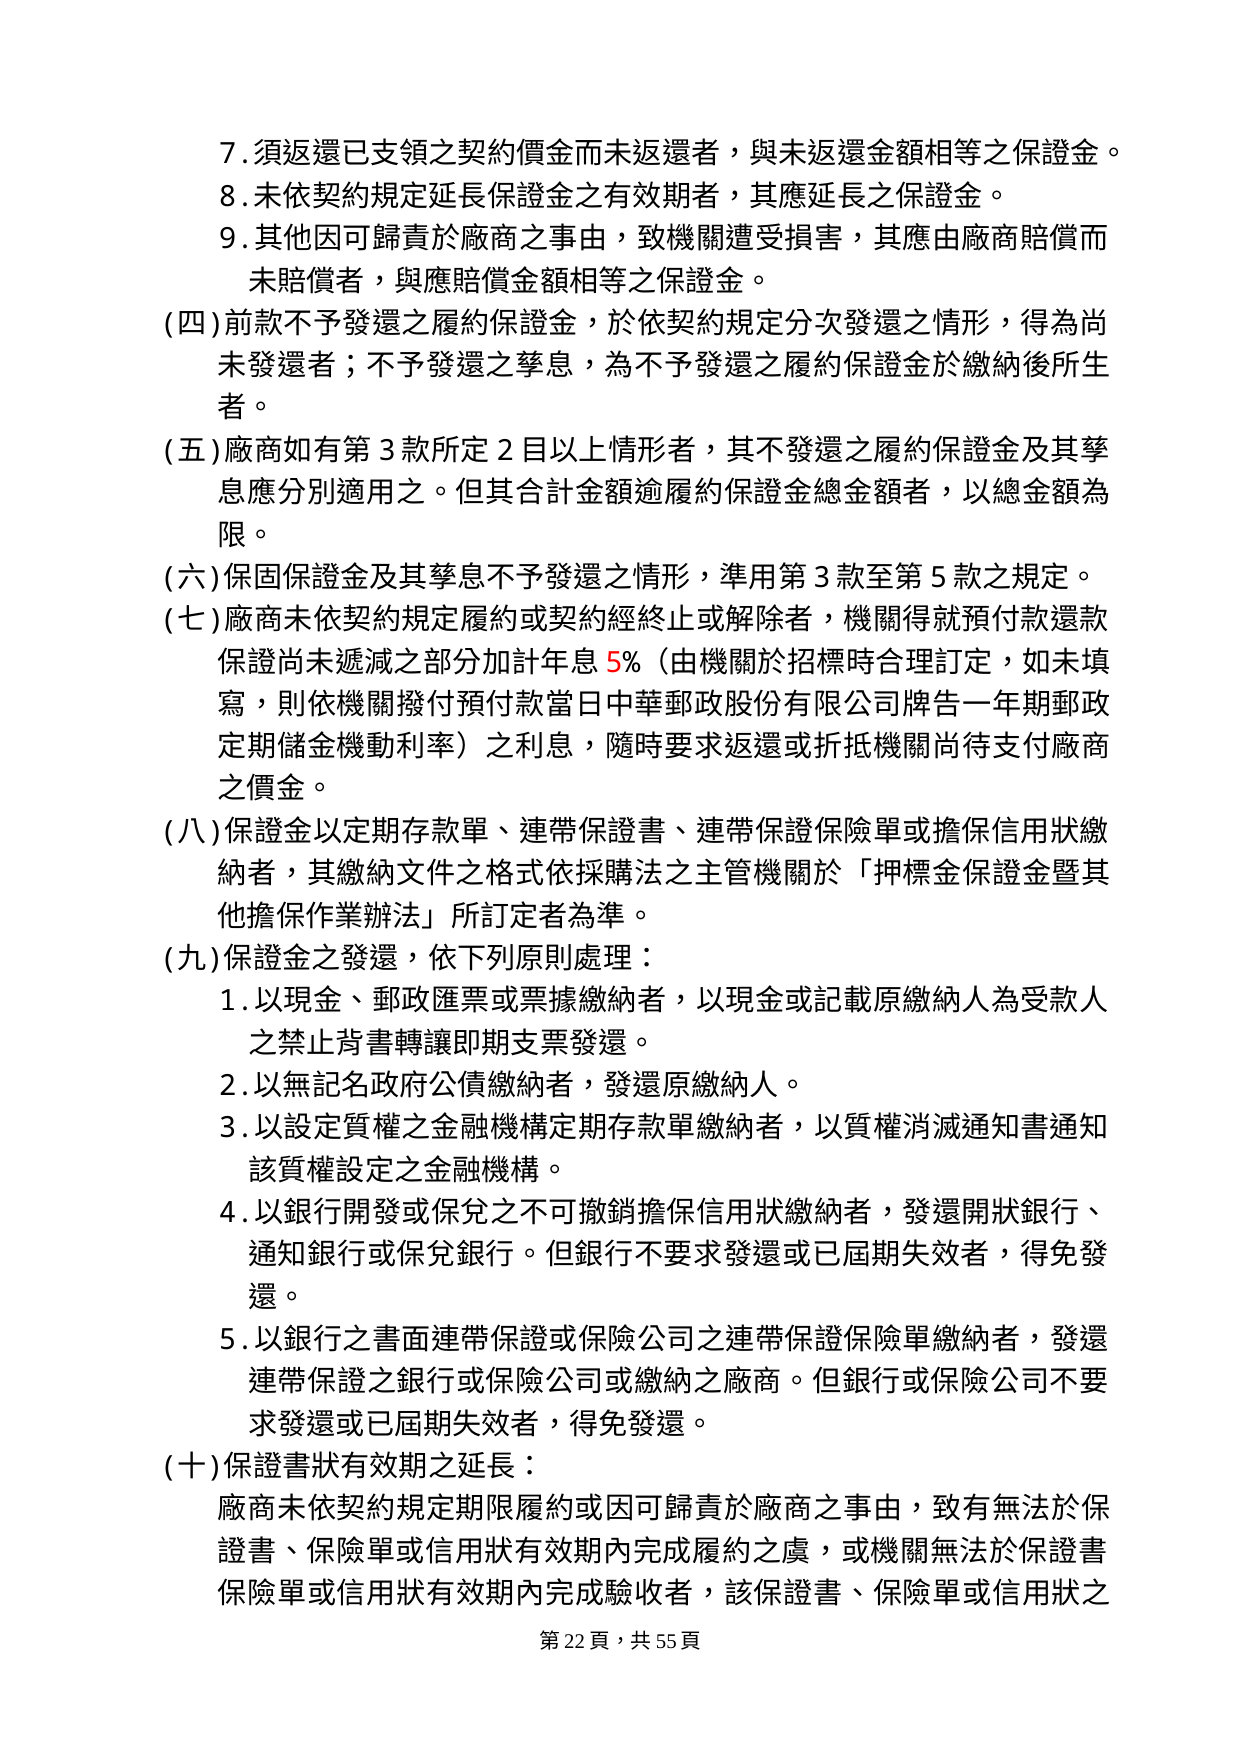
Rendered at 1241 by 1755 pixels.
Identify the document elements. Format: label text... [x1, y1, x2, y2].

text 廠商未依契約規定期限履約或因可歸責於廠商之事由，致有無法於保證書、保險單或信用狀有效期內完成履約之虞，或機關無法於保證書、保險單或信用狀有效期內完成驗收者，該保證書、保險單或信用狀之有效期應按遲延期間延長之。廠商未依機關之通知予以延長者，機關將於有效期屆滿前就該保證書、保險單或信用狀之金額請求給付並暫予保管。其所生費用由廠商負擔。其須返還而有費用或匯率損失者，亦同。 [217, 1485, 1110, 1612]
text (九)保證金之發還，依下列原則處理： [159, 934, 1110, 977]
text (六)保固保證金及其孳息不予發還之情形，準用第3款至第5款之規定。 [159, 553, 1110, 596]
text 9.其他因可歸責於廠商之事由，致機關遭受損害，其應由廠商賠償而未賠償者，與應賠償金額相等之保證金。 [218, 215, 1110, 299]
text 1.以現金、郵政匯票或票據繳納者，以現金或記載原繳納人為受款人之禁止背書轉讓即期支票發還。 [218, 977, 1110, 1061]
text 5.以銀行之書面連帶保證或保險公司之連帶保證保險單繳納者，發還連帶保證之銀行或保險公司或繳納之廠商。但銀行或保險公司不要求發還或已屆期失效者，得免發還。 [218, 1316, 1110, 1442]
text (七)廠商未依契約規定履約或契約經終止或解除者，機關得就預付款還款保證尚未遞減之部分加計年息5%（由機關於招標時合理訂定，如未填寫，則依機關撥付預付款當日中華郵政股份有限公司牌告一年期郵政定期儲金機動利率）之利息，隨時要求返還或折抵機關尚待支付廠商之價金。 [159, 596, 1110, 807]
text 8.未依契約規定延長保證金之有效期者，其應延長之保證金。 [218, 172, 1110, 215]
text (四)前款不予發還之履約保證金，於依契約規定分次發還之情形，得為尚未發還者；不予發還之孳息，為不予發還之履約保證金於繳納後所生者。 [159, 299, 1110, 426]
text (十)保證書狀有效期之延長： [159, 1442, 1110, 1485]
text 4.以銀行開發或保兌之不可撤銷擔保信用狀繳納者，發還開狀銀行、通知銀行或保兌銀行。但銀行不要求發還或已屆期失效者，得免發還。 [218, 1188, 1110, 1316]
text (五)廠商如有第3款所定2目以上情形者，其不發還之履約保證金及其孳息應分別適用之。但其合計金額逾履約保證金總金額者，以總金額為限。 [159, 426, 1110, 553]
text (八)保證金以定期存款單、連帶保證書、連帶保證保險單或擔保信用狀繳納者，其繳納文件之格式依採購法之主管機關於「押標金保證金暨其他擔保作業辦法」所訂定者為準。 [159, 807, 1110, 934]
text 3.以設定質權之金融機構定期存款單繳納者，以質權消滅通知書通知該質權設定之金融機構。 [218, 1104, 1110, 1188]
text 7.須返還已支領之契約價金而未返還者，與未返還金額相等之保證金。 [218, 130, 1110, 172]
text 2.以無記名政府公債繳納者，發還原繳納人。 [218, 1061, 1110, 1104]
